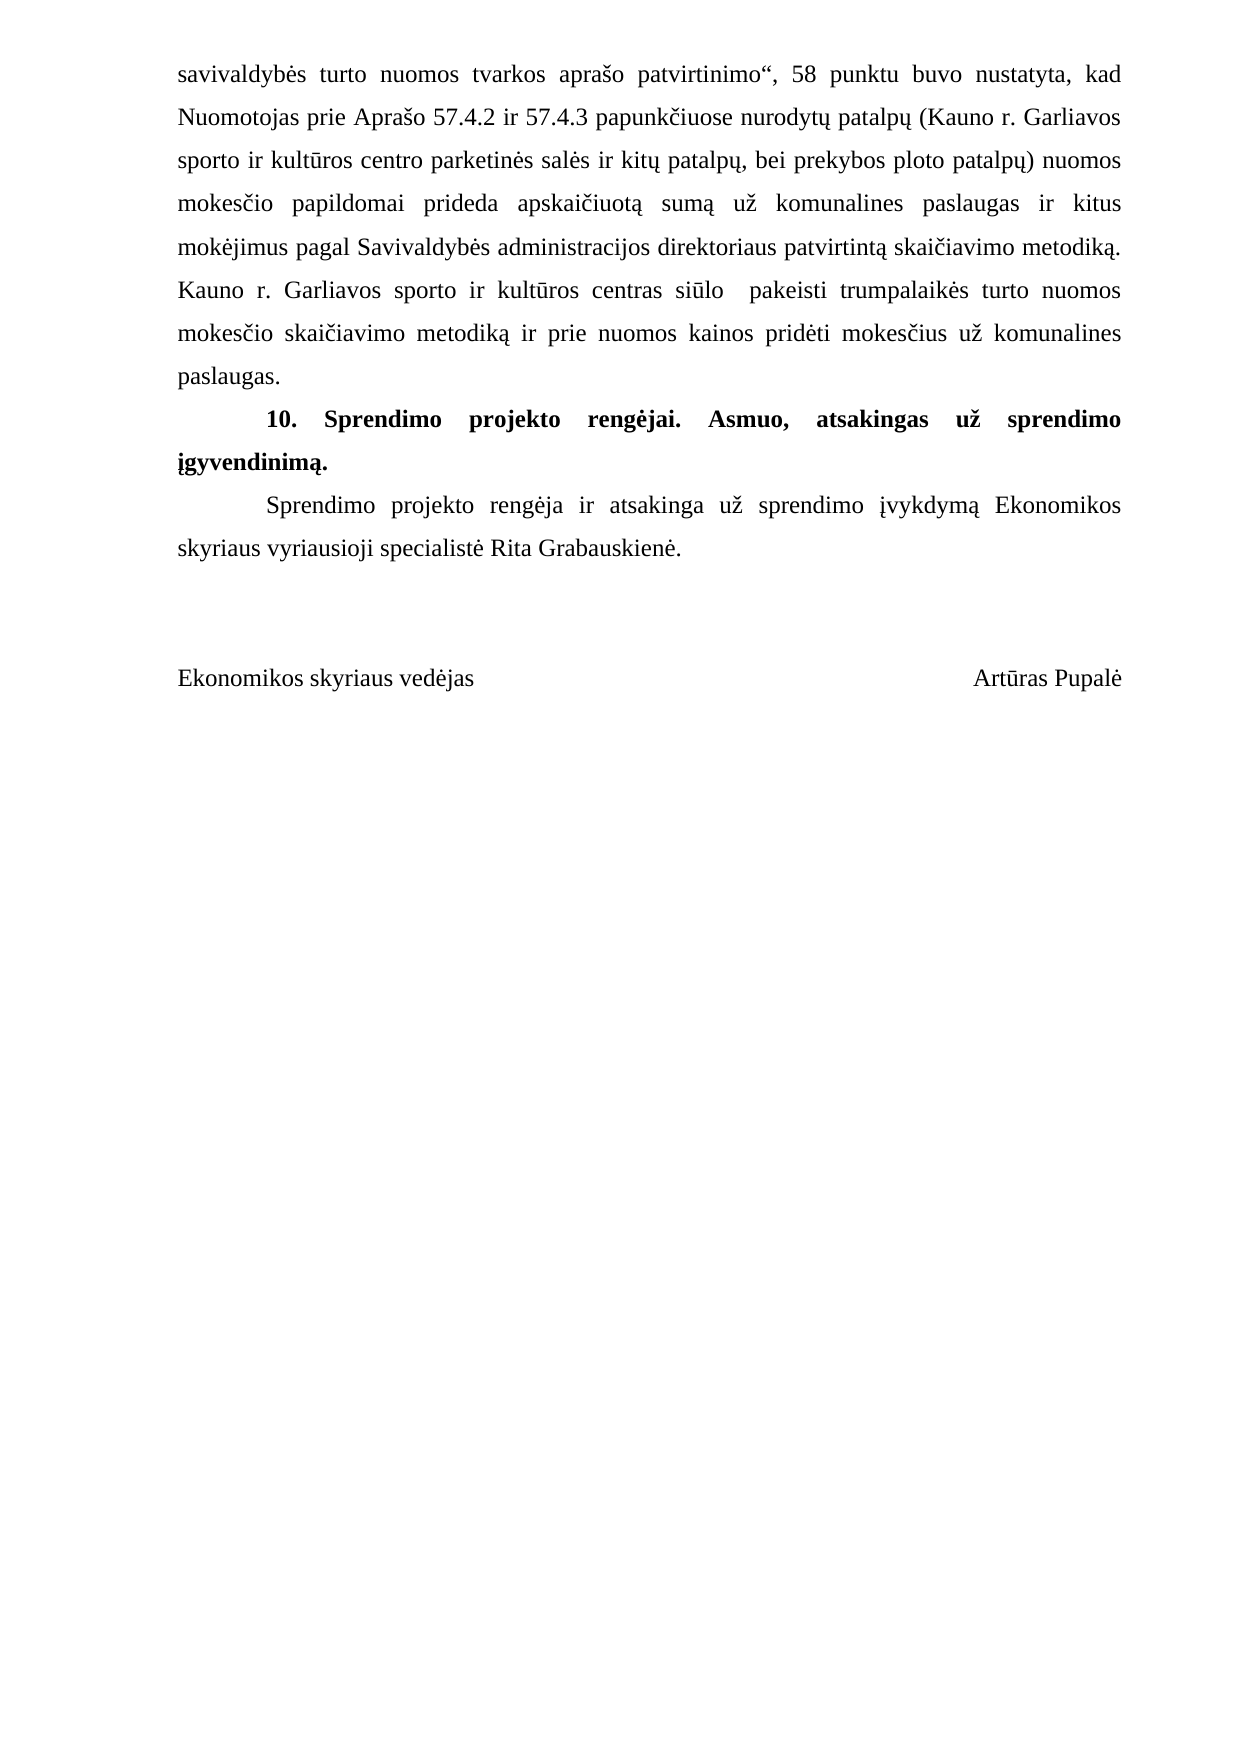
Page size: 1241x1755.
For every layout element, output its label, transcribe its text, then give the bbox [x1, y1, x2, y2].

text 10. Sprendimo projekto rengėjai. Asmuo, atsakingas už sprendimo įgyvendinimą. [177, 404, 1122, 476]
text Sprendimo projekto rengėja ir atsakinga už sprendimo įvykdymą Ekonomikos skyriaus vyriausioji specialistė Rita Grabauskienė. [177, 490, 1122, 562]
text Ekonomikos skyriaus vedėjas Artūras Pupalė [177, 663, 1122, 692]
text savivaldybės turto nuomos tvarkos aprašo patvirtinimo“, 58 punktu buvo nustatyta, kad Nuomotojas prie Aprašo 57.4.2 ir 57.4.3 papunkčiuose nurodytų patalpų (Kauno r. Garliavos sporto ir kultūros centro parketinės salės ir kitų patalpų, bei prekybos ploto patalpų) nuomos mokesčio papildomai prideda apskaičiuotą sumą už komunalines paslaugas ir kitus mokėjimus pagal Savivaldybės administracijos direktoriaus patvirtintą skaičiavimo metodiką. Kauno r. Garliavos sporto ir kultūros centras siūlo pakeisti trumpalaikės turto nuomos mokesčio skaičiavimo metodiką ir prie nuomos kainos pridėti mokesčius už komunalines paslaugas. [177, 59, 1122, 390]
